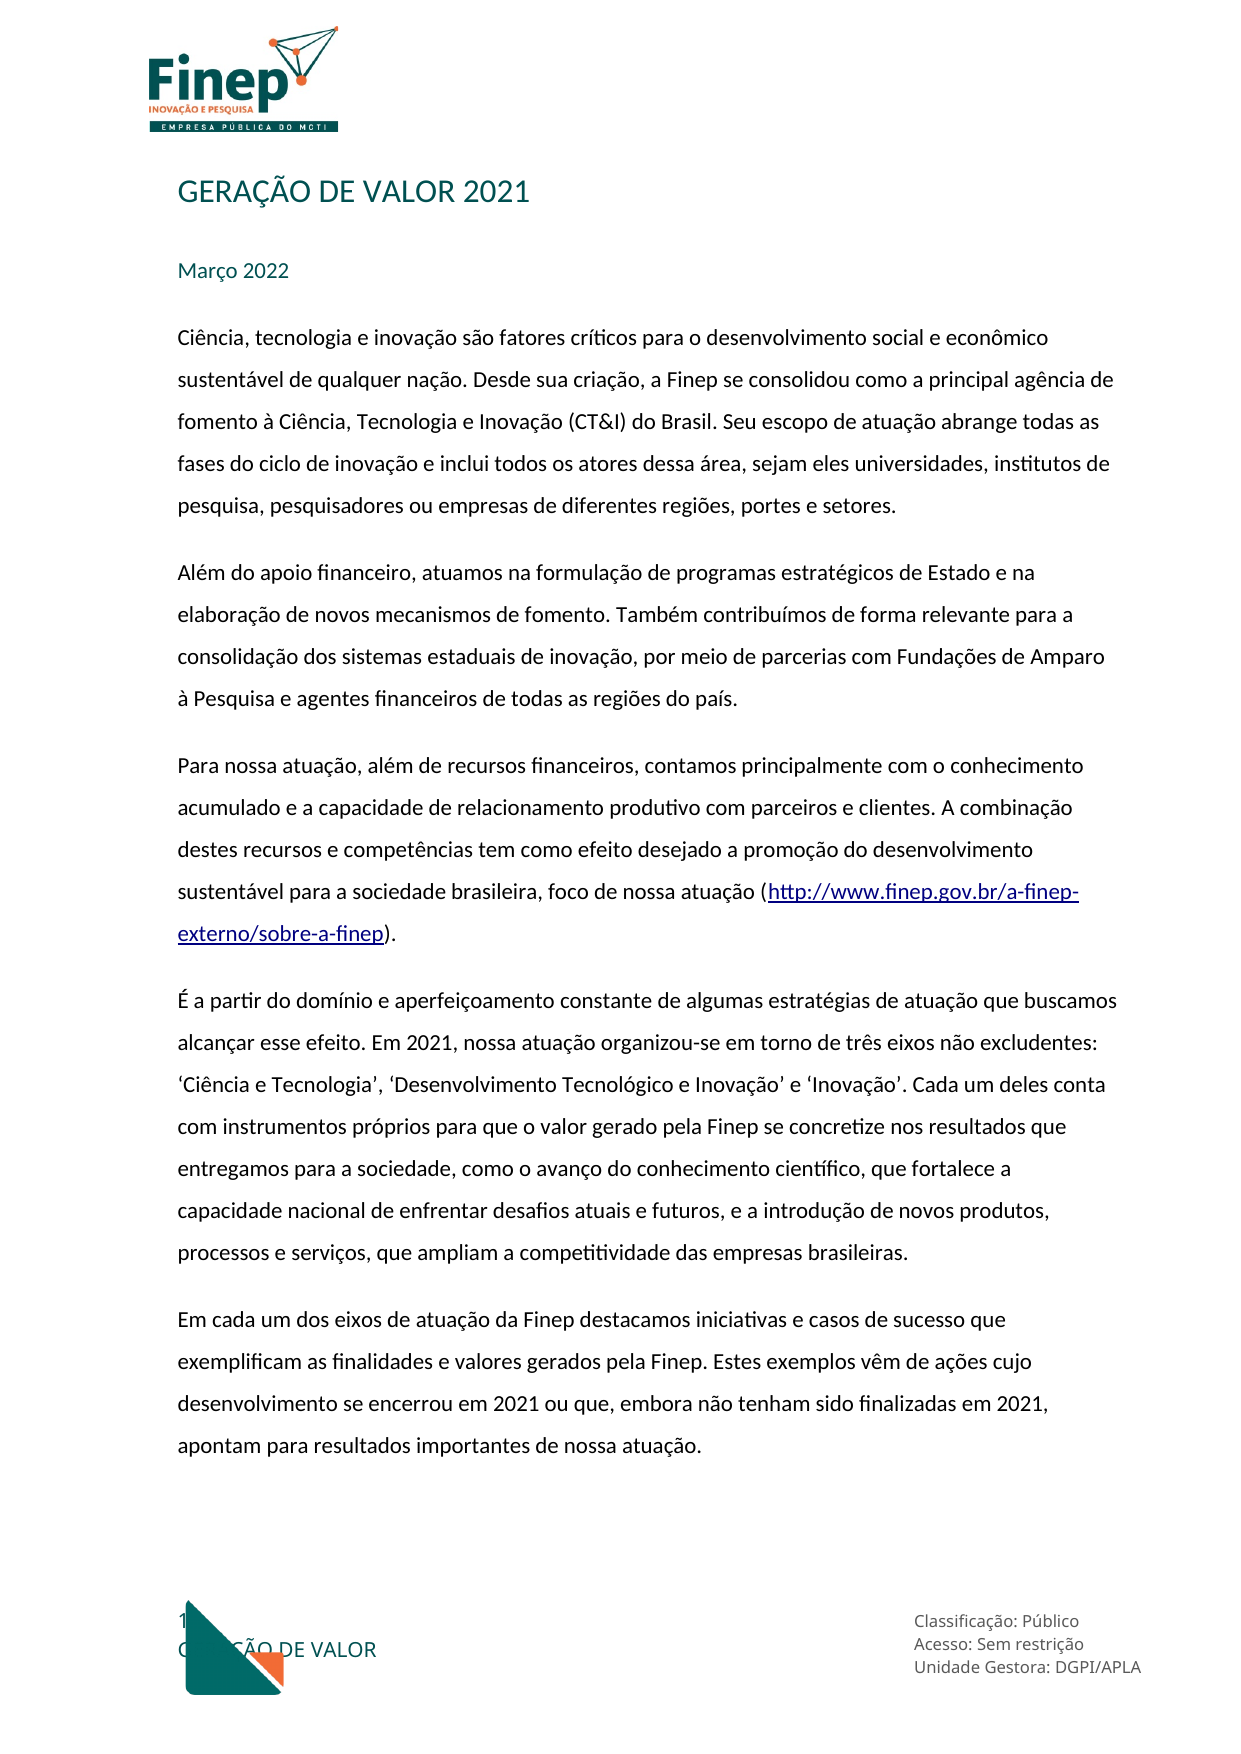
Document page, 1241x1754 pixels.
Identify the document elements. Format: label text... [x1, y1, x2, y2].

text É a partir do domínio e aperfeiçoamento constante de algumas estratégias de atuação que buscamos alcançar esse efeito. Em 2021, nossa atuação organizou-se em torno de três eixos não excludentes: ‘Ciência e Tecnologia’, ‘Desenvolvimento Tecnológico e Inovação’ e ‘Inovação’. Cada um deles conta com instrumentos próprios para que o valor gerado pela Finep se concretize nos resultados que entregamos para a sociedade, como o avanço do conhecimento científico, que fortalece a capacidade nacional de enfrentar desafios atuais e futuros, e a introdução de novos produtos, processos e serviços, que ampliam a competitividade das empresas brasileiras. [177, 986, 1122, 1266]
text Além do apoio financeiro, atuamos na formulação de programas estratégicos de Estado e na elaboração de novos mecanismos de fomento. Também contribuímos de forma relevante para a consolidação dos sistemas estaduais de inovação, por meio de parcerias com Fundações de Amparo à Pesquisa e agentes financeiros de todas as regiões do país. [177, 558, 1122, 712]
text Ciência, tecnologia e inovação são fatores críticos para o desenvolvimento social e econômico sustentável de qualquer nação. Desde sua criação, a Finep se consolidou como a principal agência de fomento à Ciência, Tecnologia e Inovação (CT&I) do Brasil. Seu escopo de atuação abrange todas as fases do ciclo de inovação e inclui todos os atores dessa área, sejam eles universidades, institutos de pesquisa, pesquisadores ou empresas de diferentes regiões, portes e setores. [177, 323, 1122, 519]
text GERAÇÃO DE VALOR 2021 [177, 170, 1122, 211]
text Março 2022 [177, 256, 1122, 284]
text Em cada um dos eixos de atuação da Finep destacamos iniciativas e casos de sucesso que exemplificam as finalidades e valores gerados pela Finep. Estes exemplos vêm de ações cujo desenvolvimento se encerrou em 2021 ou que, embora não tenham sido finalizadas em 2021, apontam para resultados importantes de nossa atuação. [177, 1305, 1122, 1459]
text Para nossa atuação, além de recursos financeiros, contamos principalmente com o conhecimento acumulado e a capacidade de relacionamento produtivo com parceiros e clientes. A combinação destes recursos e competências tem como efeito desejado a promoção do desenvolvimento sustentável para a sociedade brasileira, foco de nossa atuação (http://www.finep.gov.br/a-finep-externo/sobre-a-finep). [177, 751, 1122, 947]
